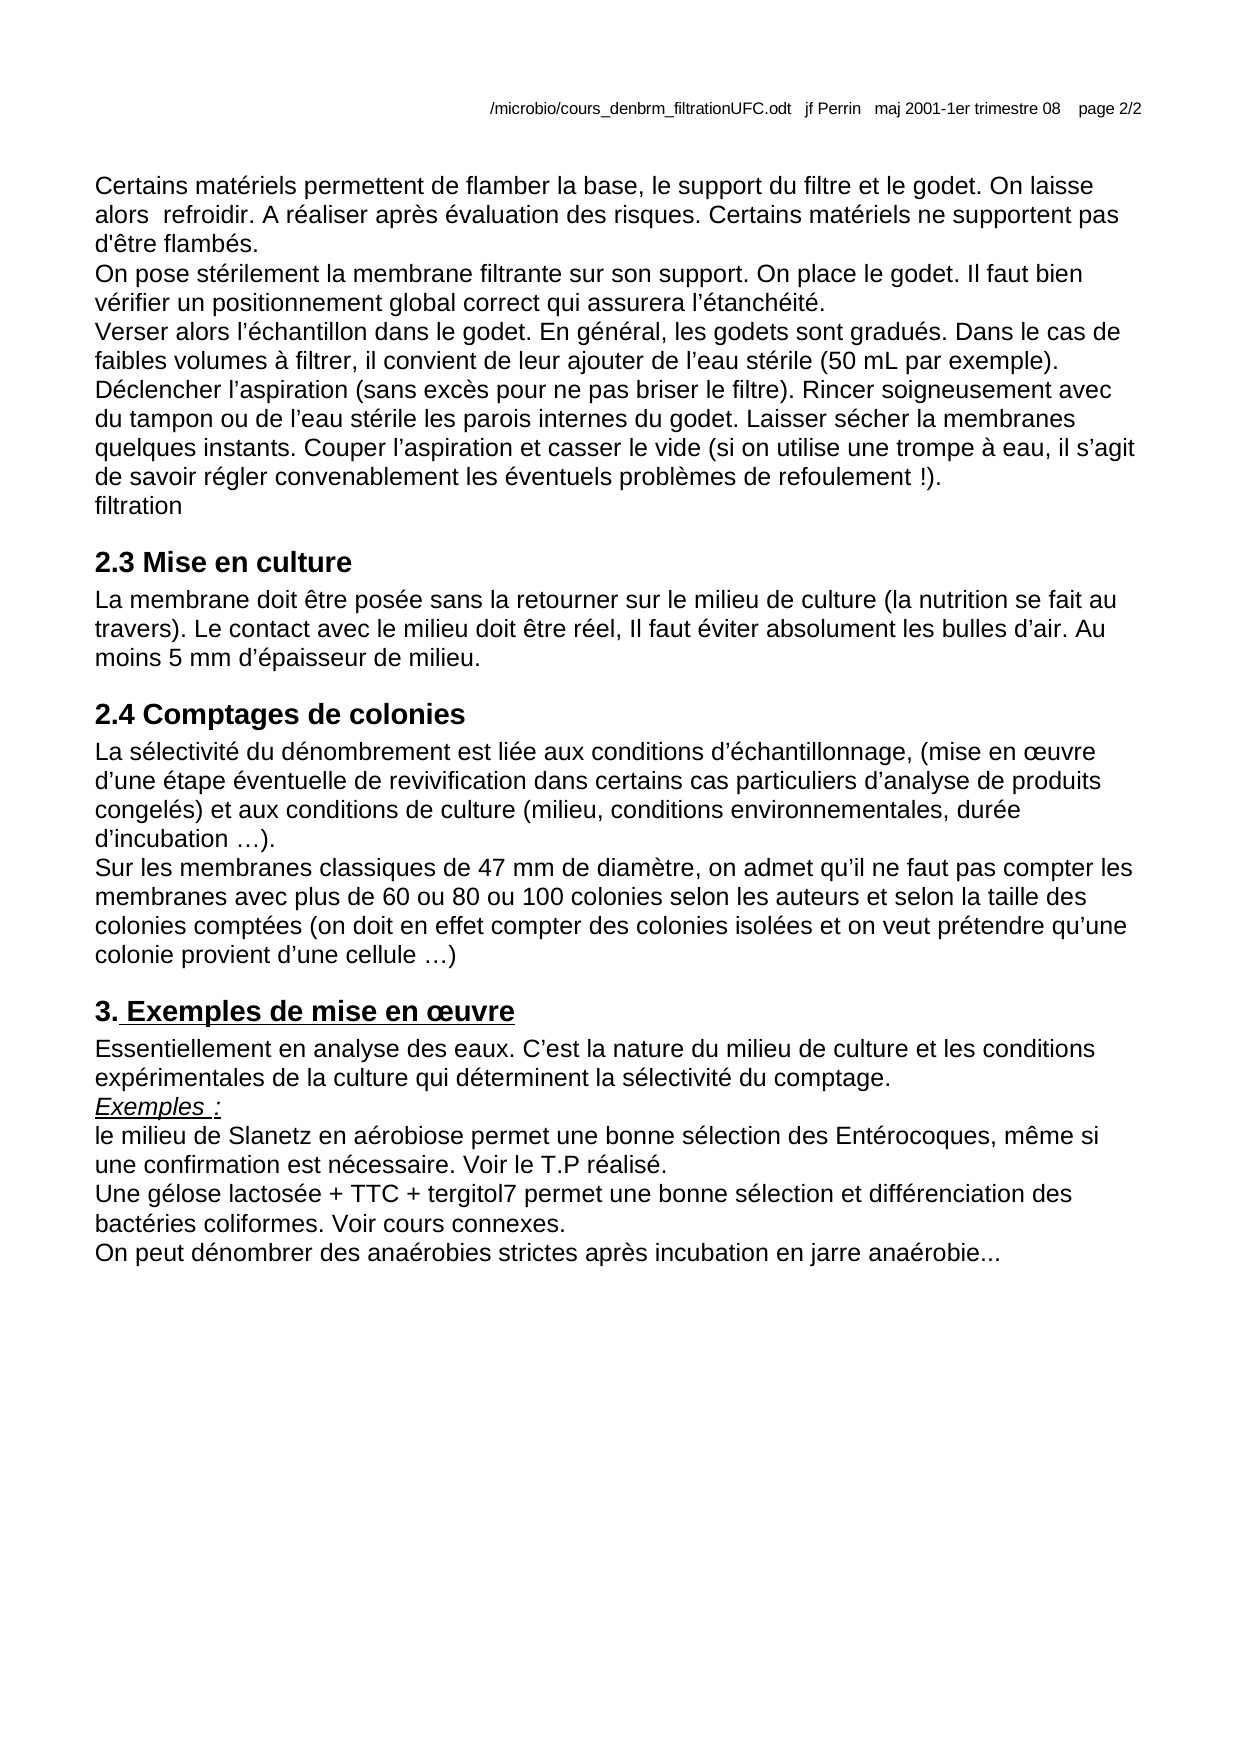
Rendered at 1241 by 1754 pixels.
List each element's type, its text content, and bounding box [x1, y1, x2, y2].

text Une gélose lactosée + TTC + tergitol7 permet une bonne sélection et différenciation des bactéries coliformes. Voir cours connexes. [94, 1179, 1146, 1237]
text Déclencher l’aspiration (sans excès pour ne pas briser le filtre). Rincer soigneusement avec du tampon ou de l’eau stérile les parois internes du godet. Laisser sécher la membranes quelques instants. Couper l’aspiration et casser le vide (si on utilise une trompe à eau, il s’agit de savoir régler convenablement les éventuels problèmes de refoulement !). [94, 375, 1146, 491]
text Certains matériels permettent de flamber la base, le support du filtre et le godet. On laisse alors refroidir. A réaliser après évaluation des risques. Certains matériels ne supportent pas d'être flambés. [94, 171, 1146, 258]
text Sur les membranes classiques de 47 mm de diamètre, on admet qu’il ne faut pas compter les membranes avec plus de 60 ou 80 ou 100 colonies selon les auteurs et selon la taille des colonies comptées (on doit en effet compter des colonies isolées et on veut prétendre qu’une colonie provient d’une cellule …) [94, 853, 1146, 969]
subtitle Comptages de colonies [94, 697, 1146, 731]
text Exemples : [94, 1092, 1146, 1121]
text filtration [94, 491, 1146, 520]
text La membrane doit être posée sans la retourner sur le milieu de culture (la nutrition se fait au travers). Le contact avec le milieu doit être réel, Il faut éviter absolument les bulles d’air. Au moins 5 mm d’épaisseur de milieu. [94, 585, 1146, 672]
text On peut dénombrer des anaérobies strictes après incubation en jarre anaérobie... [94, 1237, 1146, 1267]
subtitle Mise en culture [94, 545, 1146, 578]
text Verser alors l’échantillon dans le godet. En général, les godets sont gradués. Dans le cas de faibles volumes à filtrer, il convient de leur ajouter de l’eau stérile (50 mL par exemple). [94, 317, 1146, 375]
text La sélectivité du dénombrement est liée aux conditions d’échantillonnage, (mise en œuvre d’une étape éventuelle de revivification dans certains cas particuliers d’analyse de produits congelés) et aux conditions de culture (milieu, conditions environnementales, durée d’incubation …). [94, 737, 1146, 853]
text Essentiellement en analyse des eaux. C’est la nature du milieu de culture et les conditions expérimentales de la culture qui déterminent la sélectivité du comptage. [94, 1034, 1146, 1092]
text On pose stérilement la membrane filtrante sur son support. On place le godet. Il faut bien vérifier un positionnement global correct qui assurera l’étanchéité. [94, 258, 1146, 317]
text le milieu de Slanetz en aérobiose permet une bonne sélection des Entérocoques, même si une confirmation est nécessaire. Voir le T.P réalisé. [94, 1121, 1146, 1179]
subtitle Exemples de mise en œuvre [94, 994, 1146, 1028]
